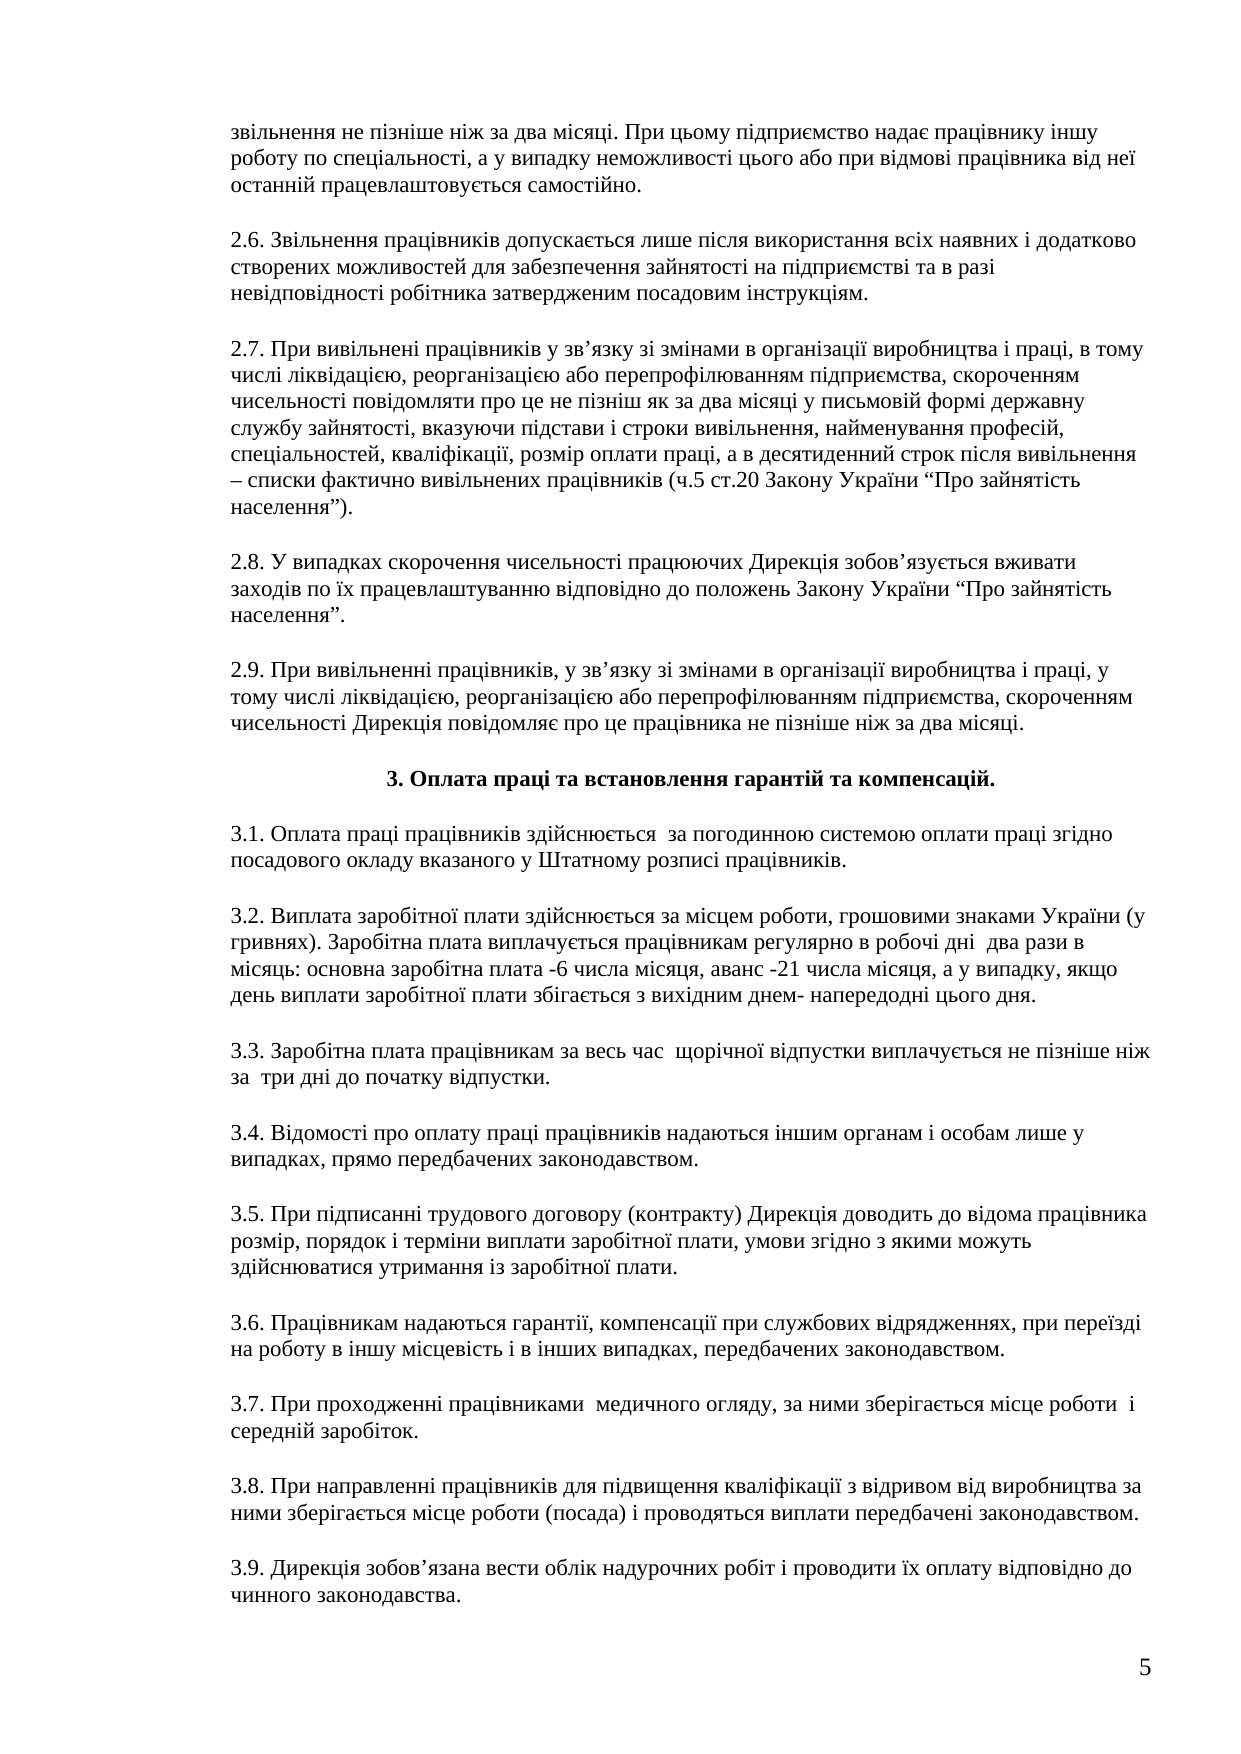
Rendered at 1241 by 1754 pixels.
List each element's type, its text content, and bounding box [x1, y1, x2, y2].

text звільнення не пізніше ніж за два місяці. При цьому підприємство надає працівнику іншу роботу по спеціальності, а у випадку неможливості цього або при відмові працівника від неї останній працевлаштовується самостійно. [230, 118, 1152, 197]
text 3.9. Дирекція зобов’язана вести облік надурочних робіт і проводити їх оплату відповідно до чинного законодавства. [230, 1554, 1152, 1607]
text 3.2. Виплата заробітної плати здійснюється за місцем роботи, грошовими знаками України (у гривнях). Заробітна плата виплачується працівникам регулярно в робочі дні два рази в місяць: основна заробітна плата -6 числа місяця, аванс -21 числа місяця, а у випадку, якщо день виплати заробітної плати збігається з вихідним днем- напередодні цього дня. [230, 902, 1152, 1007]
text 3.3. Заробітна плата працівникам за весь час щорічної відпустки виплачується не пізніше ніж за три дні до початку відпустки. [230, 1037, 1152, 1089]
text 3.7. При проходженні працівниками медичного огляду, за ними зберігається місце роботи і середній заробіток. [230, 1391, 1152, 1443]
text 3. Оплата праці та встановлення гарантій та компенсацій. [230, 765, 1152, 791]
text 3.6. Працівникам надаються гарантії, компенсації при службових відрядженнях, при переїзді на роботу в іншу місцевість і в інших випадках, передбачених законодавством. [230, 1309, 1152, 1361]
text 3.1. Оплата праці працівників здійснюється за погодинною системою оплати праці згідно посадового окладу вказаного у Штатному розписі працівників. [230, 820, 1152, 873]
text 2.9. При вивільненні працівників, у зв’язку зі змінами в організації виробництва і праці, у тому числі ліквідацією, реорганізацією або перепрофілюванням підприємства, скороченням чисельності Дирекція повідомляє про це працівника не пізніше ніж за два місяці. [230, 656, 1152, 736]
text 2.7. При вивільнені працівників у зв’язку зі змінами в організації виробництва і праці, в тому числі ліквідацією, реорганізацією або перепрофілюванням підприємства, скороченням чисельності повідомляти про це не пізніш як за два місяці у письмовій формі державну службу зайнятості, вказуючи підстави і строки вивільнення, найменування професій, спеціальностей, кваліфікації, розмір оплати праці, а в десятиденний строк після вивільнення – списки фактично вивільнених працівників (ч.5 ст.20 Закону України “Про зайнятість населення”). [230, 334, 1152, 519]
text 2.8. У випадках скорочення чисельності працюючих Дирекція зобов’язується вживати заходів по їх працевлаштуванню відповідно до положень Закону України “Про зайнятість населення”. [230, 548, 1152, 627]
text 3.8. При направленні працівників для підвищення кваліфікації з відривом від виробництва за ними зберігається місце роботи (посада) і проводяться виплати передбачені законодавством. [230, 1472, 1152, 1525]
text 3.5. При підписанні трудового договору (контракту) Дирекція доводить до відома працівника розмір, порядок і терміни виплати заробітної плати, умови згідно з якими можуть здійснюватися утримання із заробітної плати. [230, 1200, 1152, 1279]
text 3.4. Відомості про оплату праці працівників надаються іншим органам і особам лише у випадках, прямо передбачених законодавством. [230, 1118, 1152, 1171]
text 2.6. Звільнення працівників допускається лише після використання всіх наявних і додатково створених можливостей для забезпечення зайнятості на підприємстві та в разі невідповідності робітника затвердженим посадовим інструкціям. [230, 226, 1152, 305]
